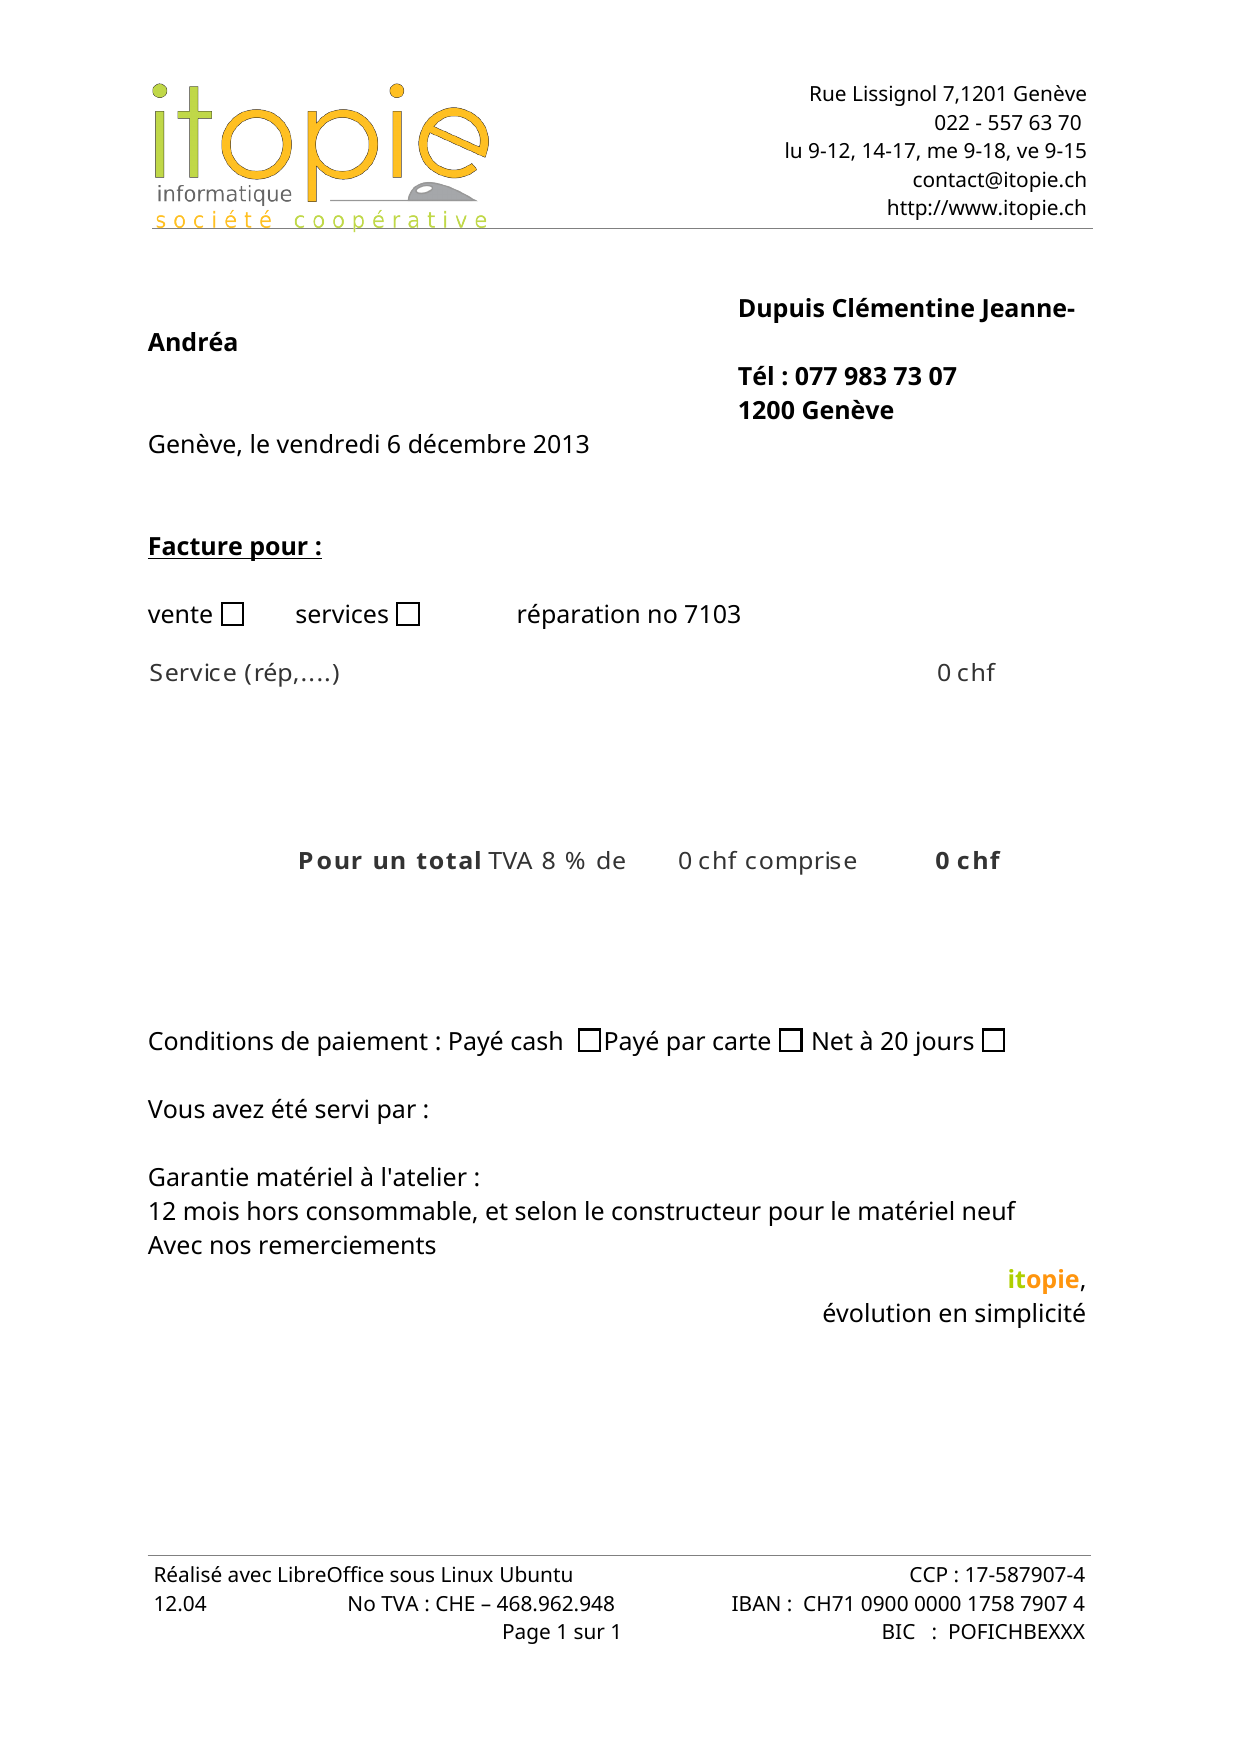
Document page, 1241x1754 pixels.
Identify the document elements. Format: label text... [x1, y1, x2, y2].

text Tél : 077 983 73 07 [148, 358, 1093, 392]
text Avec nos remerciements [148, 1227, 1093, 1262]
text Facture pour : [148, 529, 1093, 563]
text 1200 Genève [148, 392, 1093, 427]
text vente services réparation no 7103 [148, 597, 1093, 631]
text Dupuis Clémentine Jeanne-Andréa [148, 290, 1093, 358]
text Conditions de paiement : Payé cash Payé par carte Net à 20 jours [148, 1023, 1093, 1057]
text évolution en simplicité [148, 1296, 1093, 1330]
text Genève, le vendredi 6 décembre 2013 [148, 427, 1093, 461]
text Garantie matériel à l'atelier : [148, 1159, 1093, 1193]
text itopie, [148, 1262, 1093, 1296]
picture [138, 72, 500, 244]
text 12 mois hors consommable, et selon le constructeur pour le matériel neuf [148, 1193, 1093, 1227]
text Vous avez été servi par : [148, 1091, 1093, 1125]
